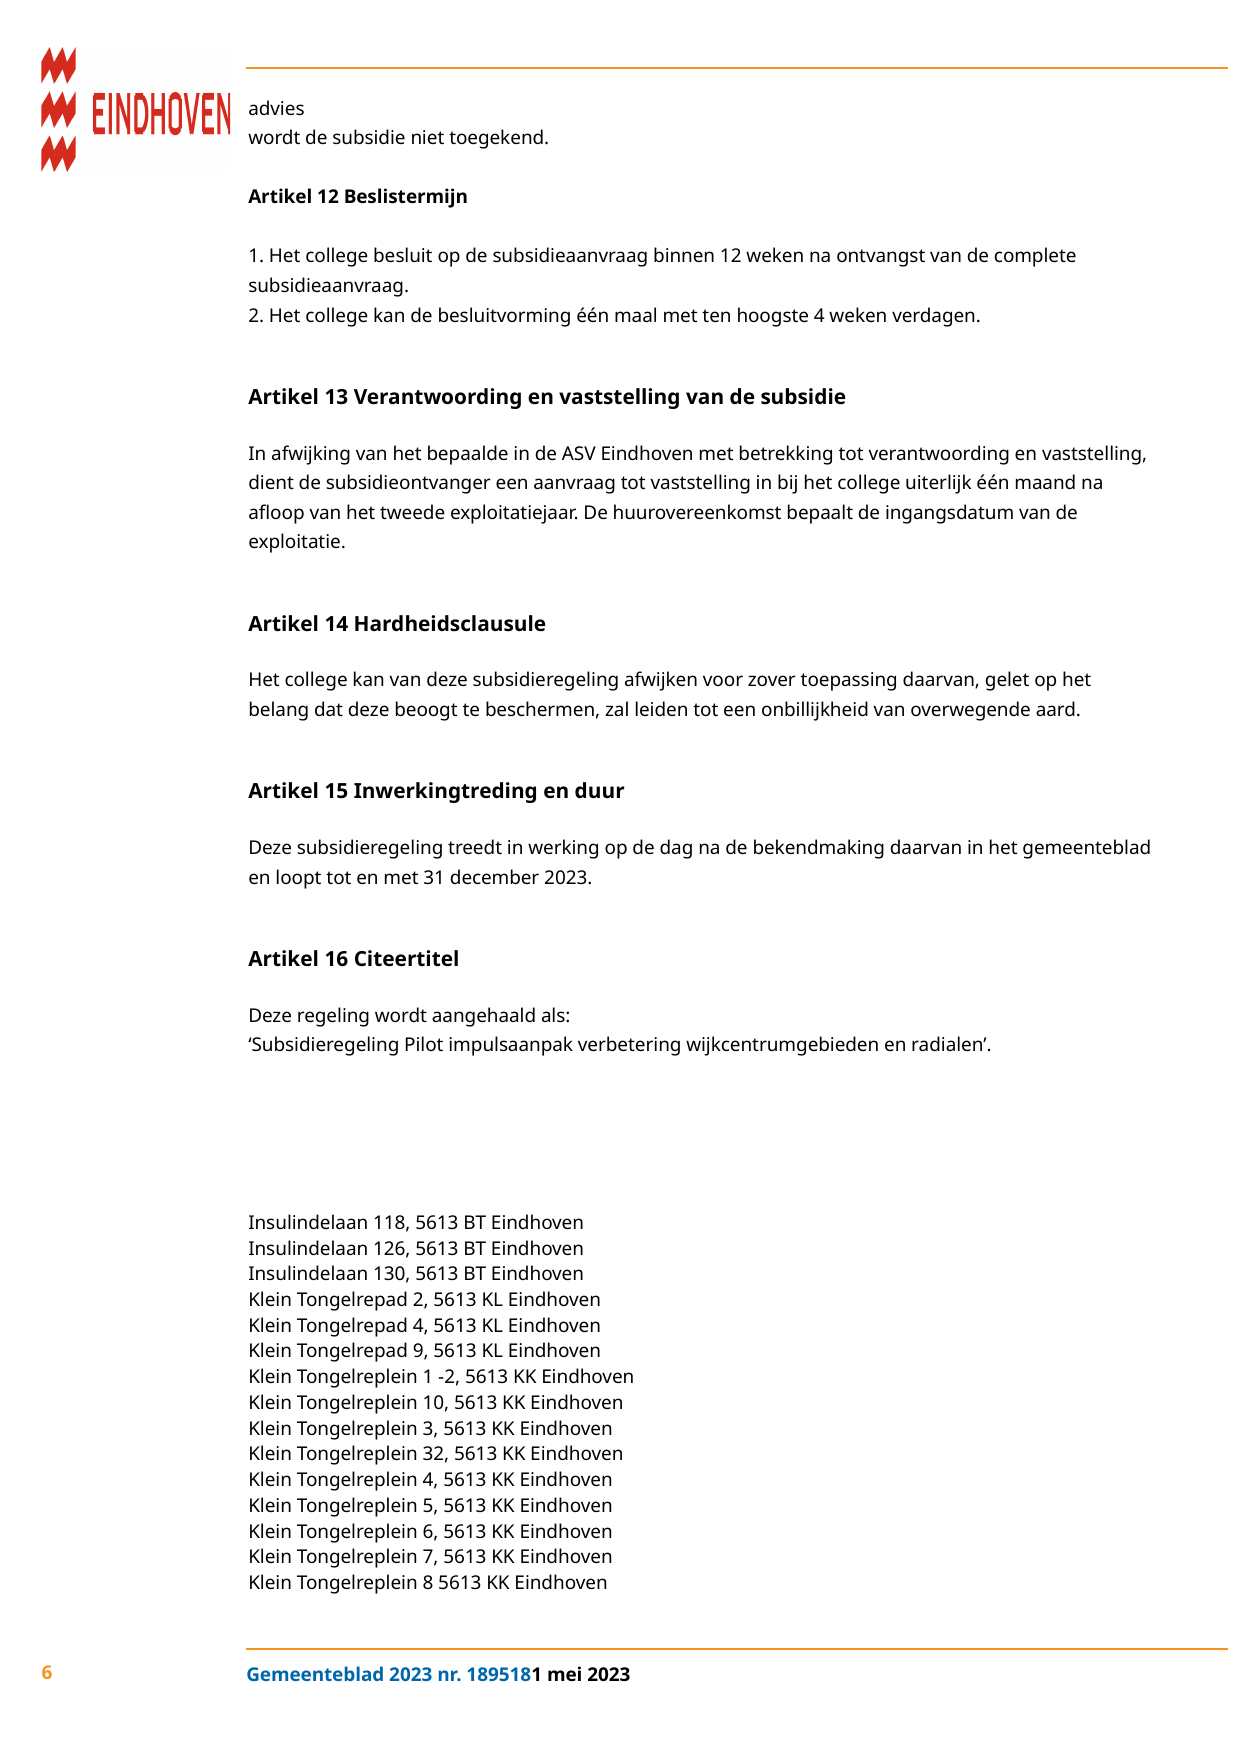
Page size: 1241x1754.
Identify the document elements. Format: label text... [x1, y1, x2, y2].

table_cell Klein Tongelreplein 10, 5613 KK Eindhoven [248, 1389, 1152, 1415]
table_cell Klein Tongelreplein 8 5613 KK Eindhoven [248, 1569, 1152, 1595]
table_header Insulindelaan 118, 5613 BT Eindhoven [248, 1209, 1152, 1235]
text Deze regeling wordt aangehaald als: [248, 1002, 1152, 1028]
text Artikel 14 Hardheidsclausule [248, 609, 1152, 637]
table_cell Klein Tongelrepad 4, 5613 KL Eindhoven [248, 1312, 1152, 1338]
text Artikel 13 Verantwoording en vaststelling van de subsidie [248, 382, 1152, 410]
text In afwijking van het bepaalde in de ASV Eindhoven met betrekking tot verantwoording en vaststelling, dient de subsidieontvanger een aanvraag tot vaststelling in bij het college uiterlijk één maand na afloop van het tweede exploitatiejaar. De huurovereenkomst bepaalt de ingangsdatum van de exploitatie. [248, 440, 1152, 554]
text ‘Subsidieregeling Pilot impulsaanpak verbetering wijkcentrumgebieden en radialen’. [248, 1031, 1152, 1057]
text 2. Het college kan de besluitvorming één maal met ten hoogste 4 weken verdagen. [248, 302, 1152, 328]
table_cell Klein Tongelreplein 6, 5613 KK Eindhoven [248, 1518, 1152, 1543]
table_cell Klein Tongelreplein 7, 5613 KK Eindhoven [248, 1544, 1152, 1569]
text wordt de subsidie niet toegekend. [248, 124, 1152, 150]
text Het college kan van deze subsidieregeling afwijken voor zover toepassing daarvan, gelet op het belang dat deze beoogt te beschermen, zal leiden tot een onbillijkheid van overwegende aard. [248, 667, 1152, 722]
text advies [248, 95, 1152, 121]
table_cell Klein Tongelreplein 4, 5613 KK Eindhoven [248, 1466, 1152, 1492]
text Artikel 16 Citeertitel [248, 944, 1152, 972]
text Artikel 12 Beslistermijn [248, 183, 1152, 209]
text 1. Het college besluit op de subsidieaanvraag binnen 12 weken na ontvangst van de complete [248, 243, 1152, 268]
text Deze subsidieregeling treedt in werking op de dag na de bekendmaking daarvan in het gemeenteblad en loopt tot en met 31 december 2023. [248, 834, 1152, 889]
table_cell Klein Tongelreplein 3, 5613 KK Eindhoven [248, 1415, 1152, 1441]
table_cell Klein Tongelrepad 9, 5613 KL Eindhoven [248, 1338, 1152, 1363]
table_cell Klein Tongelreplein 5, 5613 KK Eindhoven [248, 1492, 1152, 1518]
text subsidieaanvraag. [248, 272, 1152, 298]
picture [41, 47, 231, 172]
table_cell Insulindelaan 126, 5613 BT Eindhoven [248, 1235, 1152, 1261]
table_cell Insulindelaan 130, 5613 BT Eindhoven [248, 1261, 1152, 1286]
table_cell Klein Tongelreplein 1 -2, 5613 KK Eindhoven [248, 1364, 1152, 1389]
text Artikel 15 Inwerkingtreding en duur [248, 776, 1152, 805]
table_cell Klein Tongelreplein 32, 5613 KK Eindhoven [248, 1441, 1152, 1466]
table_cell Klein Tongelrepad 2, 5613 KL Eindhoven [248, 1286, 1152, 1312]
